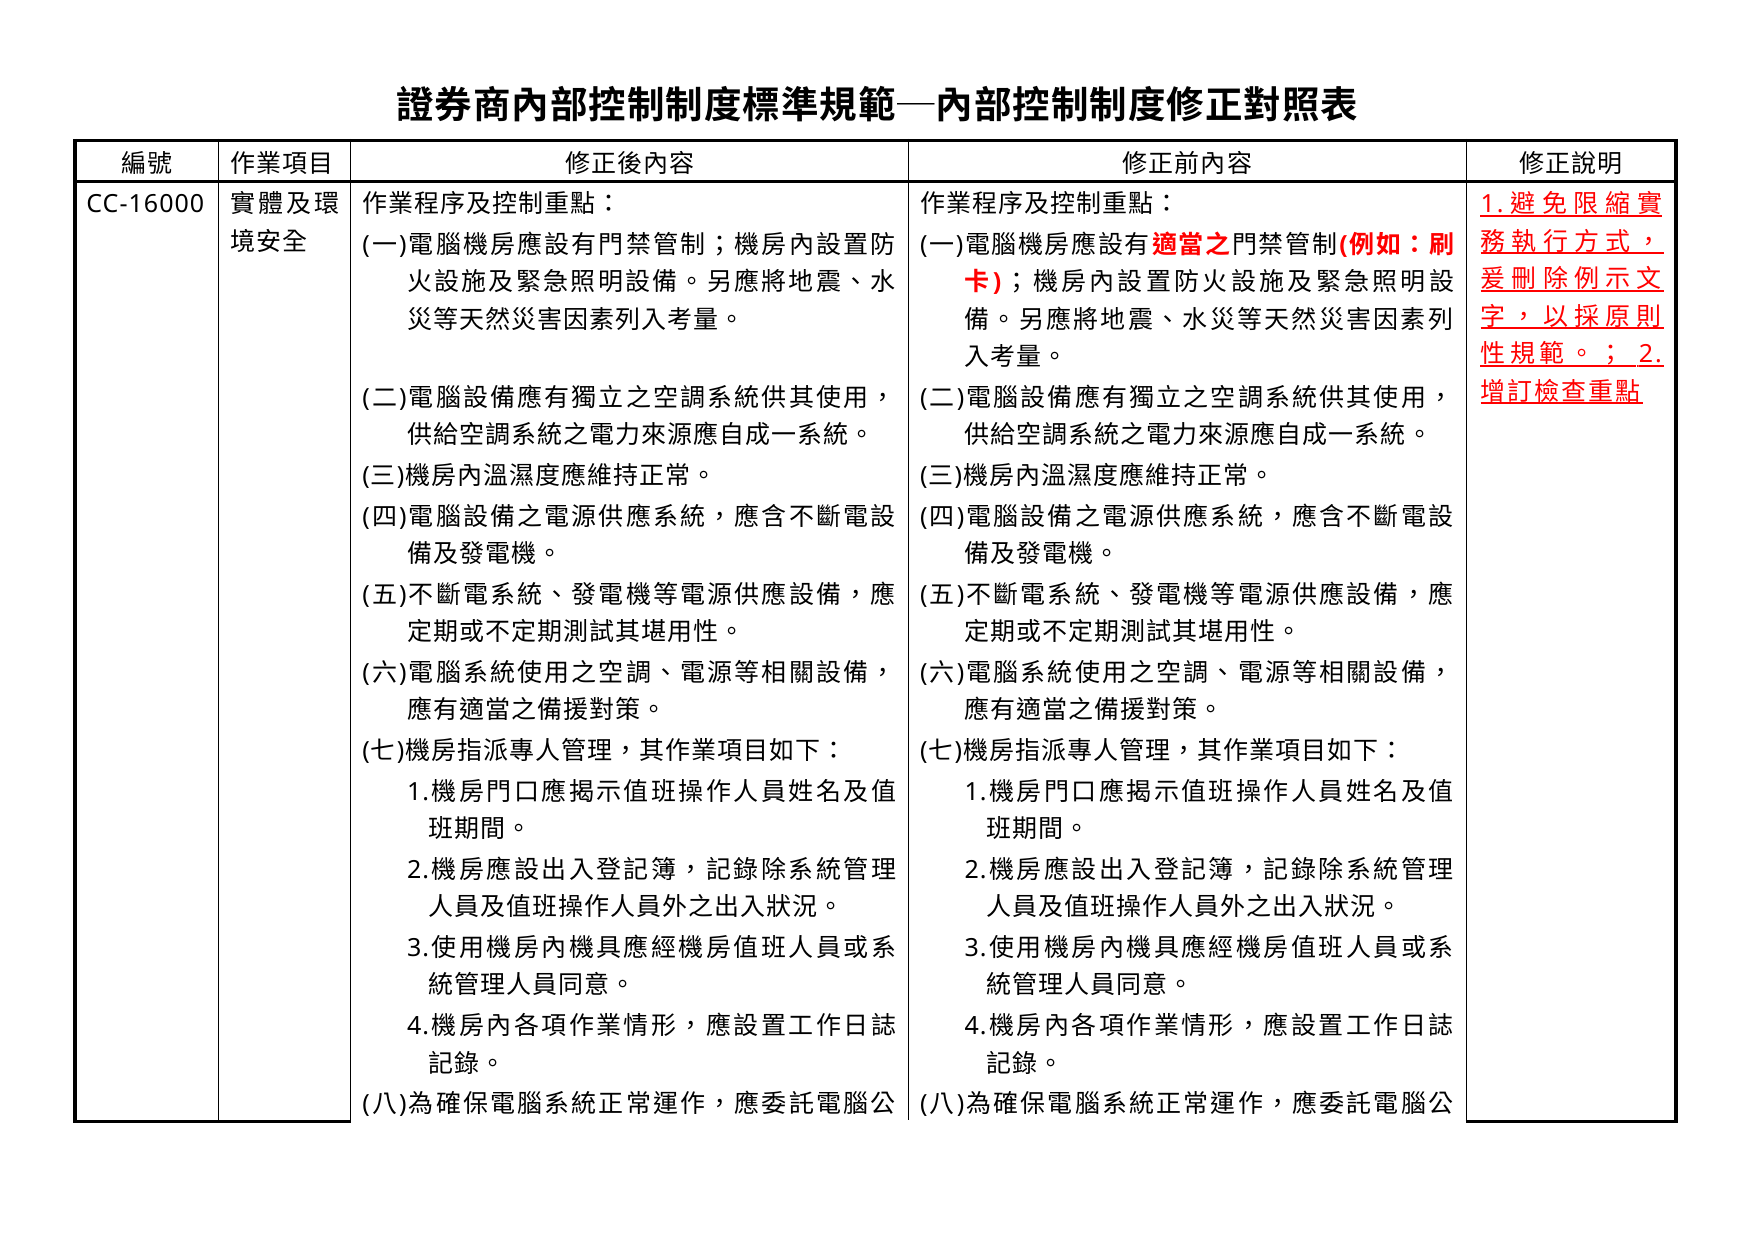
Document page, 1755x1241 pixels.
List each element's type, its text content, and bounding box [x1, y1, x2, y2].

table_cell 2.機房應設出入登記簿，記錄除系統管理人員及值班操作人員外之出入狀況。 [351, 845, 908, 923]
table_header 修正後內容 [351, 142, 908, 179]
table_cell 3.使用機房內機具應經機房值班人員或系統管理人員同意。 [351, 923, 908, 1001]
table_cell (四)電腦設備之電源供應系統，應含不斷電設備及發電機。 [909, 492, 1466, 570]
table_cell 1.避免限縮實務執行方式，爰刪除例示文字，以採原則性規範。； 2.增訂檢查重點 [1467, 183, 1674, 1120]
table_cell (一)電腦機房應設有門禁管制；機房內設置防火設施及緊急照明設備。另應將地震、水災等天然災害因素列入考量。 [351, 220, 908, 373]
table_cell 4.機房內各項作業情形，應設置工作日誌記錄。 [909, 1001, 1466, 1079]
table_cell 1.機房門口應揭示值班操作人員姓名及值班期間。 [351, 767, 908, 845]
table_cell (三)機房內溫濕度應維持正常。 [351, 451, 908, 492]
table_cell (五)不斷電系統、發電機等電源供應設備，應定期或不定期測試其堪用性。 [909, 570, 1466, 648]
subtitle 證券商內部控制制度標準規範─內部控制制度修正對照表 [75, 89, 1679, 126]
table_cell (四)電腦設備之電源供應系統，應含不斷電設備及發電機。 [351, 492, 908, 570]
table_cell (六)電腦系統使用之空調、電源等相關設備，應有適當之備援對策。 [351, 648, 908, 726]
table_header 作業項目 [219, 142, 350, 179]
table_header 修正說明 [1467, 142, 1674, 179]
table_cell (五)不斷電系統、發電機等電源供應設備，應定期或不定期測試其堪用性。 [351, 570, 908, 648]
table_cell 4.機房內各項作業情形，應設置工作日誌記錄。 [351, 1001, 908, 1079]
table_cell 作業程序及控制重點： [909, 183, 1466, 220]
table_cell (二)電腦設備應有獨立之空調系統供其使用，供給空調系統之電力來源應自成一系統。 [909, 373, 1466, 451]
table_cell (六)電腦系統使用之空調、電源等相關設備，應有適當之備援對策。 [909, 648, 1466, 726]
table_cell 實體及環境安全 [219, 183, 350, 1120]
table_cell 2.機房應設出入登記簿，記錄除系統管理人員及值班操作人員外之出入狀況。 [909, 845, 1466, 923]
table_cell (三)機房內溫濕度應維持正常。 [909, 451, 1466, 492]
table_cell (一)電腦機房應設有適當之門禁管制(例如：刷卡)；機房內設置防火設施及緊急照明設備。另應將地震、水災等天然災害因素列入考量。 [909, 220, 1466, 373]
table_cell (七)機房指派專人管理，其作業項目如下： [909, 726, 1466, 767]
table_cell (八)為確保電腦系統正常運作，應委託電腦公 [909, 1080, 1466, 1120]
table_header 修正前內容 [909, 142, 1466, 179]
table_cell (二)電腦設備應有獨立之空調系統供其使用，供給空調系統之電力來源應自成一系統。 [351, 373, 908, 451]
table_header 編號 [77, 142, 218, 179]
table_cell 作業程序及控制重點： [351, 183, 908, 220]
table_cell CC-16000 [77, 183, 218, 1120]
table_cell (八)為確保電腦系統正常運作，應委託電腦公 [351, 1080, 908, 1120]
table_cell 3.使用機房內機具應經機房值班人員或系統管理人員同意。 [909, 923, 1466, 1001]
table_cell (七)機房指派專人管理，其作業項目如下： [351, 726, 908, 767]
table_cell 1.機房門口應揭示值班操作人員姓名及值班期間。 [909, 767, 1466, 845]
